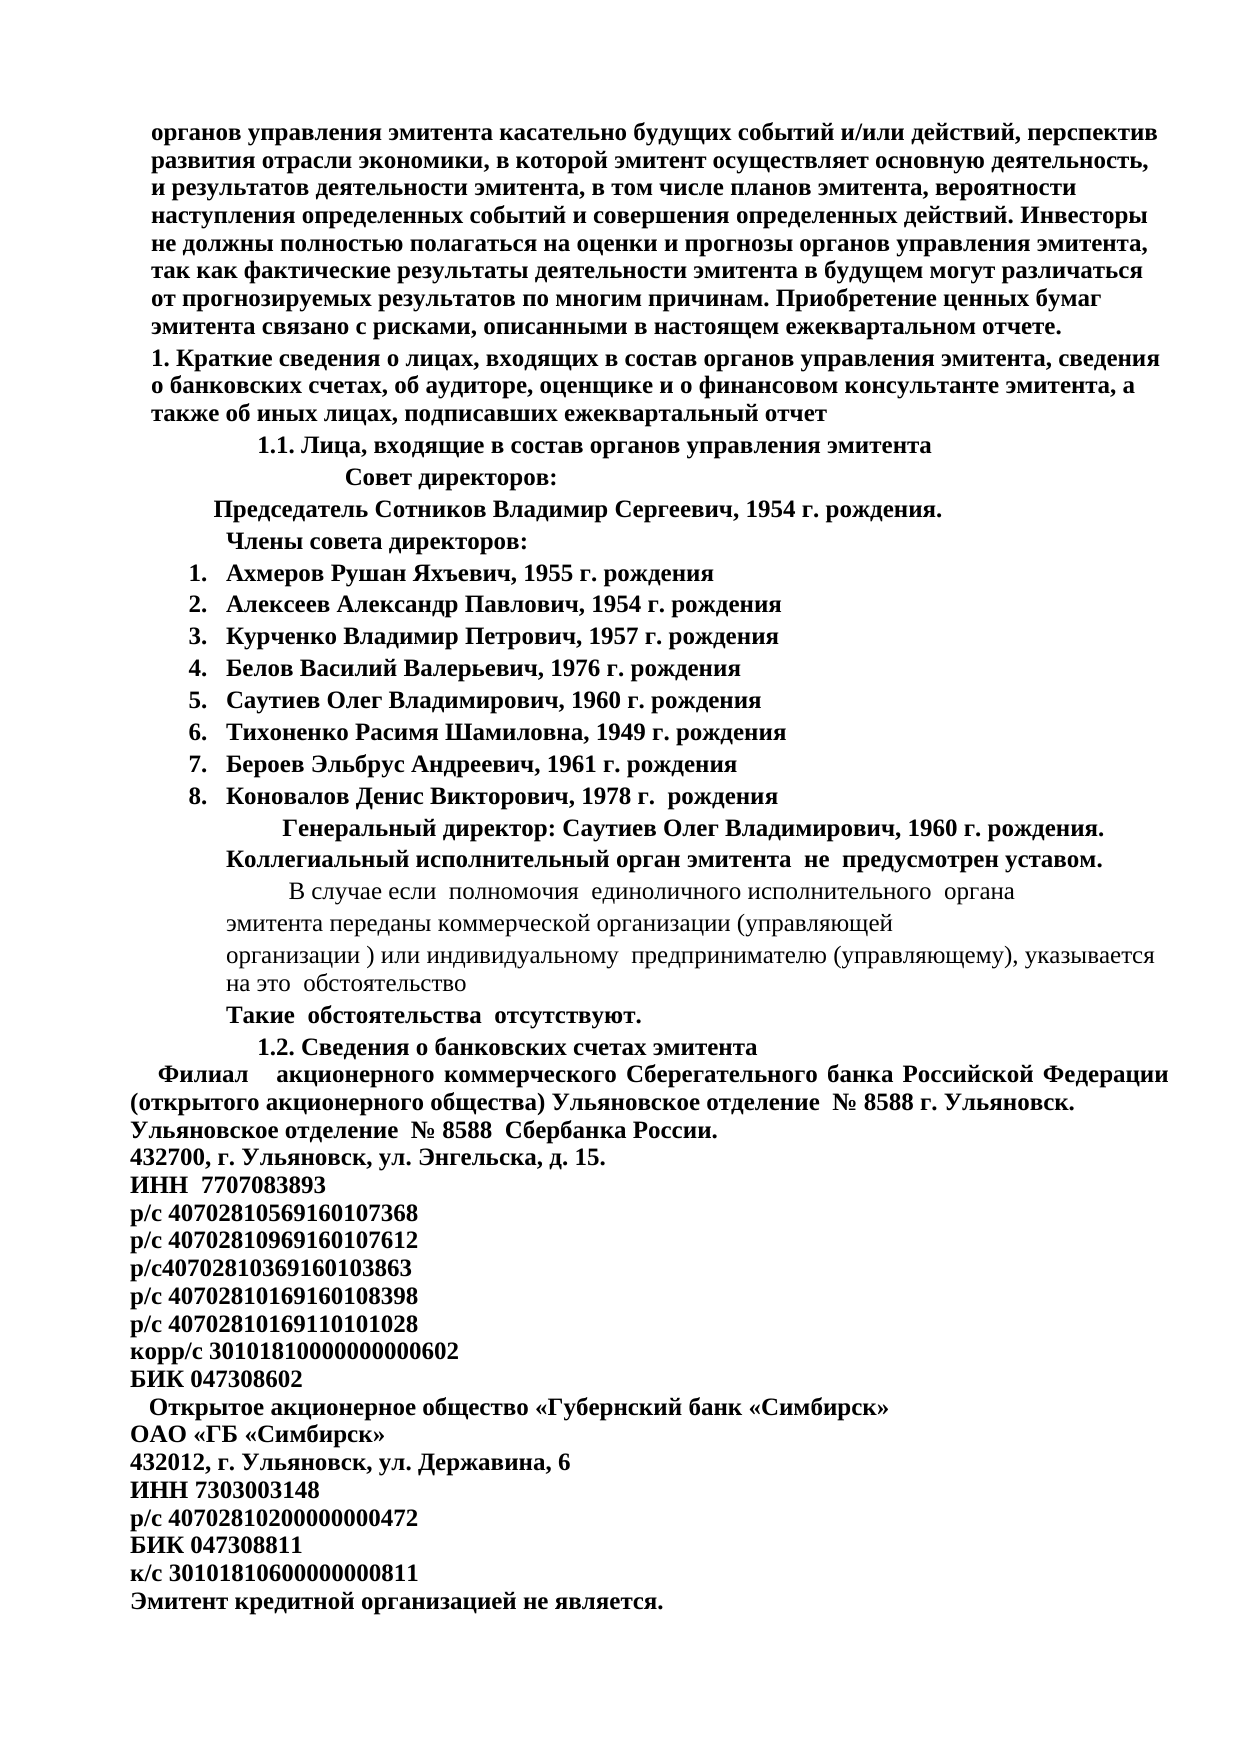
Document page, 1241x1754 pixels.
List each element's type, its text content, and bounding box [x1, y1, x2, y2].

text 432700, г. Ульяновск, ул. Энгельска, д. 15. [130, 1143, 1169, 1171]
text Такие обстоятельства отсутствуют. [226, 1001, 1169, 1028]
text эмитента переданы коммерческой организации (управляющей [226, 909, 1169, 937]
text ИНН 7303003148 [130, 1476, 1169, 1504]
text ИНН 7707083893 [130, 1171, 1169, 1199]
text В случае если полномочия единоличного исполнительного органа [226, 877, 1169, 905]
text 1.2. Сведения о банковских счетах эмитента [226, 1033, 1169, 1060]
text к/с 30101810600000000811 [130, 1559, 1169, 1587]
list Курченко Владимир Петрович, 1957 г. рождения [188, 622, 1169, 650]
list Белов Василий Валерьевич, 1976 г. рождения [188, 654, 1169, 682]
list Алексеев Александр Павлович, 1954 г. рождения [188, 591, 1169, 618]
text БИК 047308602 [130, 1365, 1169, 1393]
text Филиал акционерного коммерческого Сберегательного банка Российской Федерации (открытого акционерного общества) Ульяновское отделение № 8588 г. Ульяновск. [130, 1060, 1169, 1116]
text 1.1. Лица, входящие в состав органов управления эмитента [226, 431, 1169, 459]
text Эмитент кредитной организацией не является. [130, 1587, 1169, 1614]
list Генеральный директор: Саутиев Олег Владимирович, 1960 г. рождения. [188, 814, 1169, 841]
text Ульяновское отделение № 8588 Сбербанка России. [130, 1116, 1169, 1143]
list Саутиев Олег Владимирович, 1960 г. рождения [188, 686, 1169, 714]
text Председатель Сотников Владимир Сергеевич, 1954 г. рождения. [151, 495, 1169, 523]
text р/с 40702810969160107612 [130, 1227, 1169, 1254]
text р/с 40702810169160108398 [130, 1282, 1169, 1310]
text организации ) или индивидуальному предпринимателю (управляющему), указывается на это обстоятельство [226, 941, 1169, 997]
text органов управления эмитента касательно будущих событий и/или действий, перспектив развития отрасли экономики, в которой эмитент осуществляет основную деятельность, и результатов деятельности эмитента, в том числе планов эмитента, вероятности наступления определенных событий и совершения определенных действий. Инвесторы не должны полностью полагаться на оценки и прогнозы органов управления эмитента, так как фактические результаты деятельности эмитента в будущем могут различаться от прогнозируемых результатов по многим причинам. Приобретение ценных бумаг эмитента связано с рисками, описанными в настоящем ежеквартальном отчете. [151, 118, 1169, 340]
list Ахмеров Рушан Яхъевич, 1955 г. рождения [188, 559, 1169, 586]
text р/с 40702810569160107368 [130, 1199, 1169, 1227]
list Бероев Эльбрус Андреевич, 1961 г. рождения [188, 750, 1169, 778]
list Тихоненко Расимя Шамиловна, 1949 г. рождения [188, 718, 1169, 746]
text 432012, г. Ульяновск, ул. Державина, 6 [130, 1448, 1169, 1476]
text Открытое акционерное общество «Губернский банк «Симбирск» [130, 1393, 1169, 1421]
text Совет директоров: [226, 463, 1169, 491]
list Коновалов Денис Викторович, 1978 г. рождения [188, 782, 1169, 809]
text корр/с 30101810000000000602 [130, 1337, 1169, 1365]
text р/с 40702810200000000472 [130, 1504, 1169, 1531]
text р/с 40702810169110101028 [130, 1310, 1169, 1337]
text Члены совета директоров: [226, 527, 1169, 554]
text Коллегиальный исполнительный орган эмитента не предусмотрен уставом. [226, 846, 1169, 873]
text ОАО «ГБ «Симбирск» [130, 1421, 1169, 1448]
text 1. Краткие сведения о лицах, входящих в состав органов управления эмитента, сведения о банковских счетах, об аудиторе, оценщике и о финансовом консультанте эмитента, а также об иных лицах, подписавших ежеквартальный отчет [151, 344, 1169, 427]
text БИК 047308811 [130, 1531, 1169, 1559]
text р/с40702810369160103863 [130, 1254, 1169, 1282]
